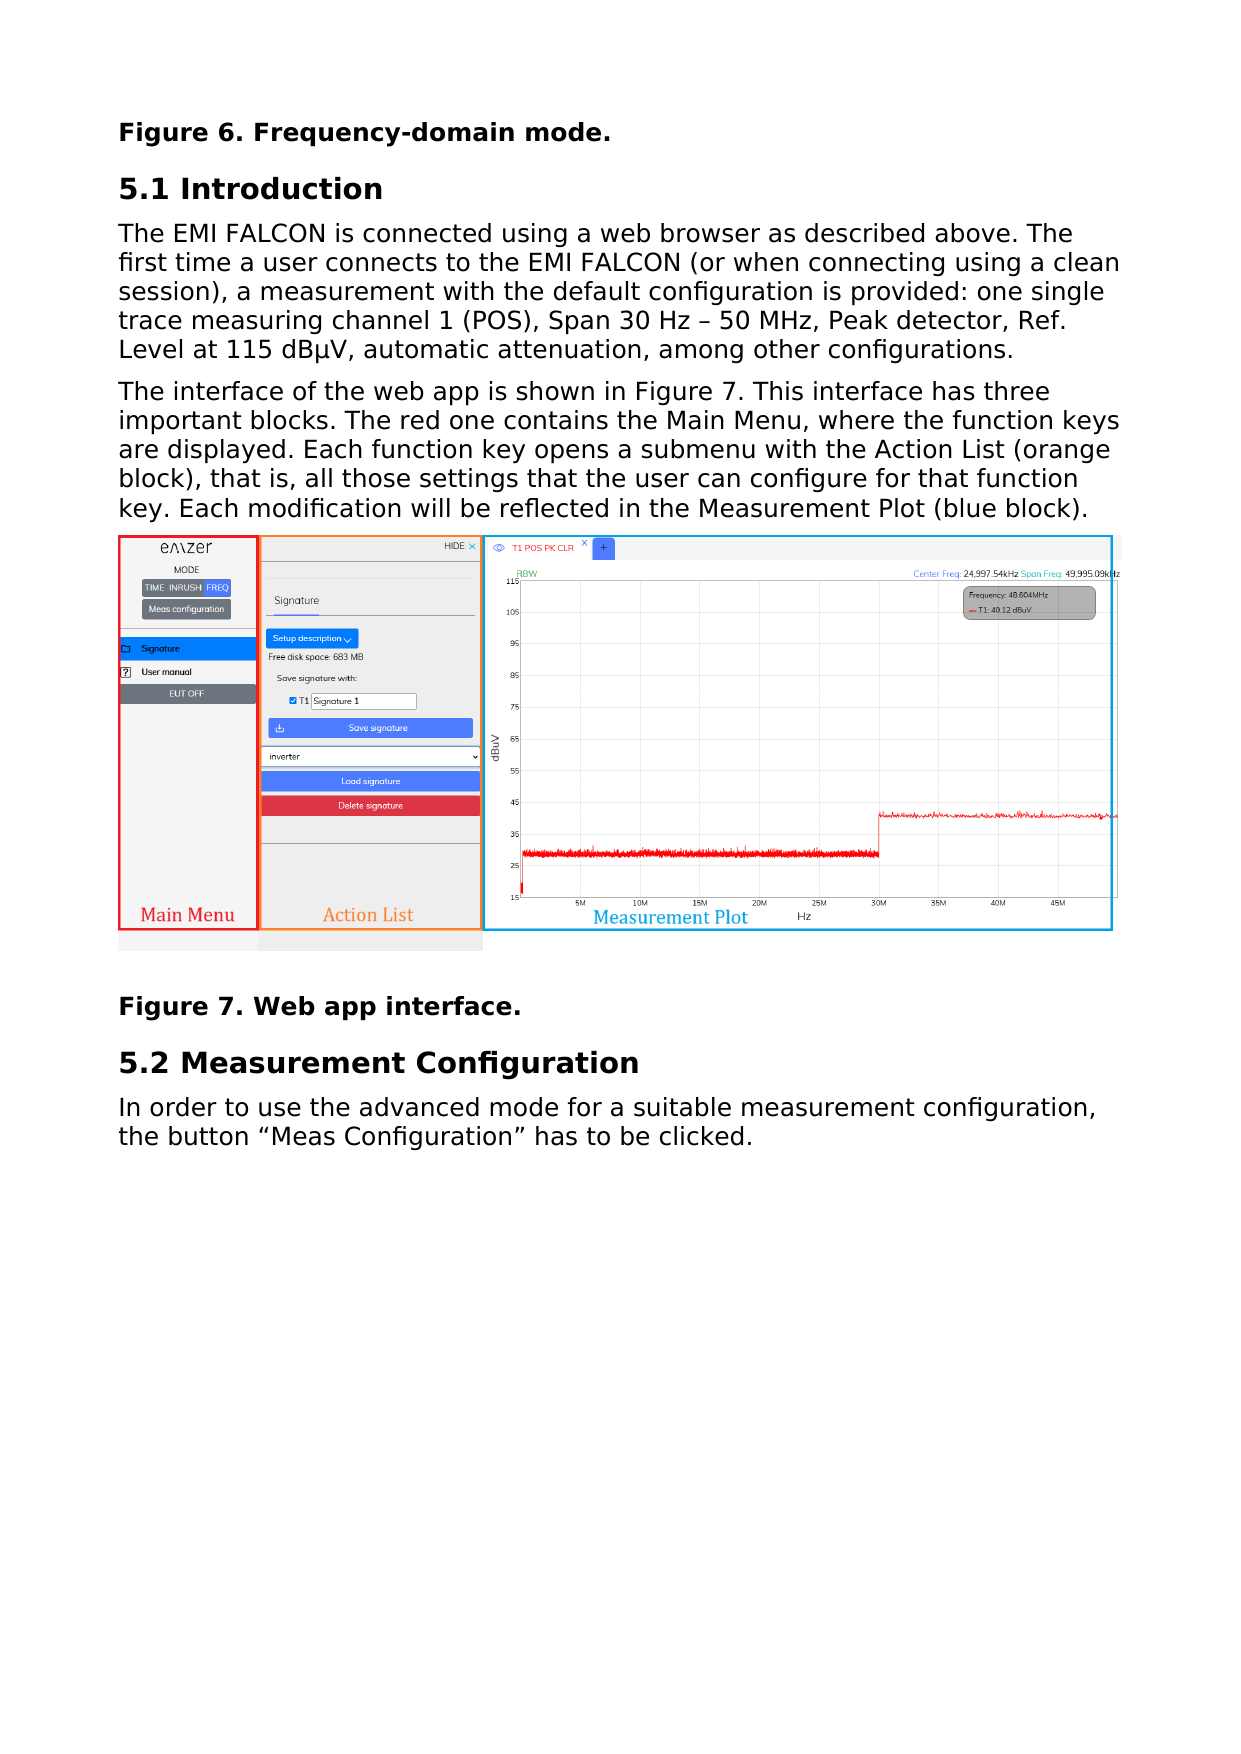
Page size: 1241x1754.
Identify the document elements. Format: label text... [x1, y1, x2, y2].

picture [486, 538, 1110, 928]
text Figure 7. Web app interface. [118, 992, 1122, 1021]
subtitle 5.2 Measurement Configuration [118, 1046, 1122, 1080]
text In order to use the advanced mode for a suitable measurement configuration, the button “Meas Configuration” has to be clicked. [118, 1093, 1122, 1151]
text The EMI FALCON is connected using a web browser as described above. The first time a user connects to the EMI FALCON (or when connecting using a clean session), a measurement with the default configuration is provided: one single trace measuring channel 1 (POS), Span 30 Hz – 50 MHz, Peak detector, Ref. Level at 115 dBμV, automatic attenuation, among other configurations. [118, 219, 1122, 364]
picture [118, 535, 1123, 951]
text Figure 6. Frequency-domain mode. [118, 118, 1122, 147]
text The interface of the web app is shown in Figure 7. This interface has three important blocks. The red one contains the Main Menu, where the function keys are displayed. Each function key opens a submenu with the Action List (orange block), that is, all those settings that the user can configure for that function key. Each modification will be reflected in the Measurement Plot (blue block). [118, 377, 1122, 523]
subtitle 5.1 Introduction [118, 172, 1122, 206]
